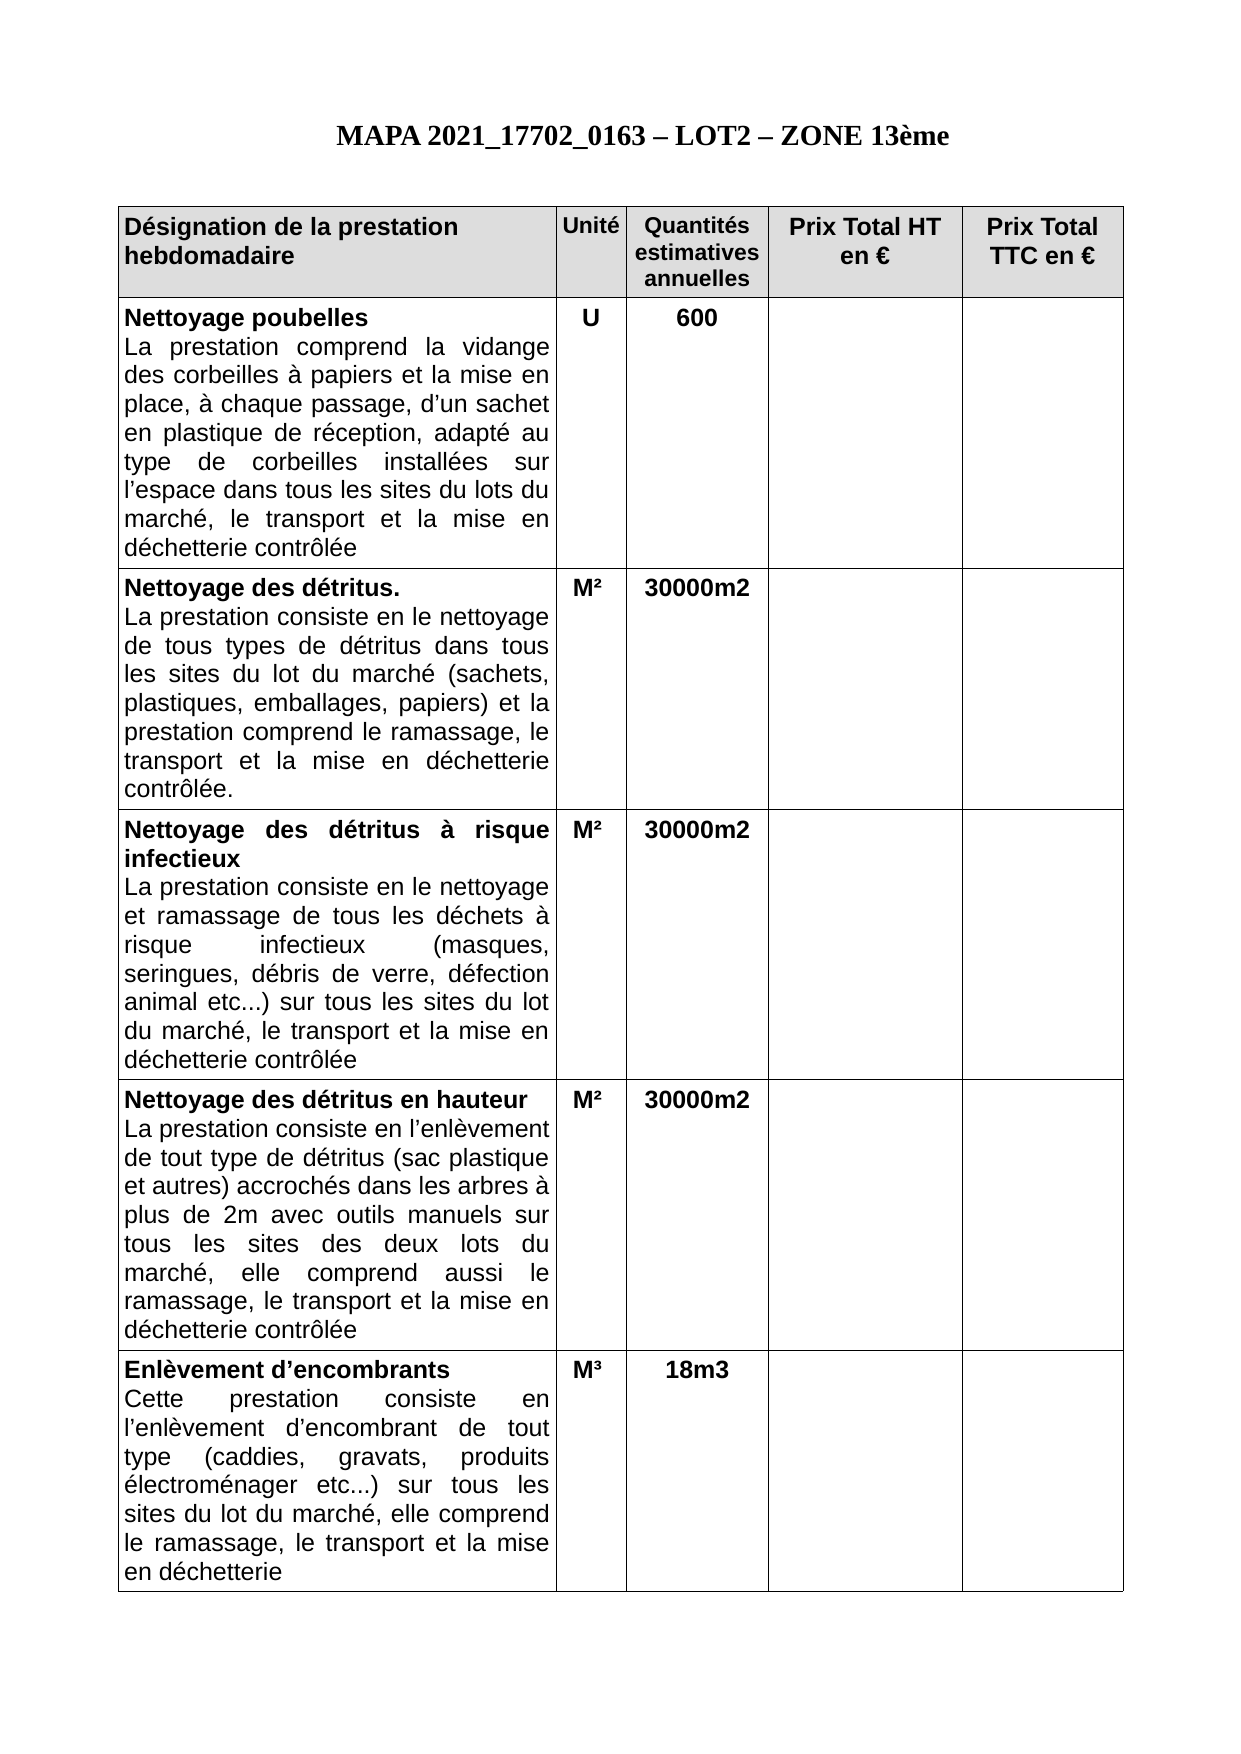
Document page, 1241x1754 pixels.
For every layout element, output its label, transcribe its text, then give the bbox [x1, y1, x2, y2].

table_cell U [557, 298, 626, 567]
table_cell [769, 298, 962, 567]
table_cell [769, 810, 962, 1079]
table_cell [769, 569, 962, 809]
table_cell Nettoyage des détritus en hauteur La prestation consiste en l’enlèvement de tout type de détritus (sac plastique et autres) accrochés dans les arbres à plus de 2m avec outils manuels sur tous les sites des deux lots du marché, elle comprend aussi le ramassage, le transport et la mise en déchetterie contrôlée [119, 1080, 556, 1349]
table_cell 30000m2 [627, 1080, 768, 1349]
table_cell Nettoyage des détritus. La prestation consiste en le nettoyage de tous types de détritus dans tous les sites du lot du marché (sachets, plastiques, emballages, papiers) et la prestation comprend le ramassage, le transport et la mise en déchetterie contrôlée. [119, 569, 556, 809]
table_header Prix Total HT en € [769, 207, 962, 297]
table_cell 600 [627, 298, 768, 567]
table_cell M² [557, 810, 626, 1079]
table_cell [963, 1080, 1123, 1349]
table_cell 30000m2 [627, 810, 768, 1079]
table_cell Nettoyage poubelles La prestation comprend la vidange des corbeilles à papiers et la mise en place, à chaque passage, d’un sachet en plastique de réception, adapté au type de corbeilles installées sur l’espace dans tous les sites du lots du marché, le transport et la mise en déchetterie contrôlée [119, 298, 556, 567]
table_cell M³ [557, 1351, 626, 1591]
table_cell M² [557, 569, 626, 809]
table_cell [963, 1351, 1123, 1591]
table_cell [963, 810, 1123, 1079]
table_cell Nettoyage des détritus à risque infectieux La prestation consiste en le nettoyage et ramassage de tous les déchets à risque infectieux (masques, seringues, débris de verre, défection animal etc...) sur tous les sites du lot du marché, le transport et la mise en déchetterie contrôlée [119, 810, 556, 1079]
table_header Désignation de la prestation hebdomadaire [119, 207, 556, 297]
table_cell [963, 298, 1123, 567]
table_header Prix Total TTC en € [963, 207, 1123, 297]
table_cell M² [557, 1080, 626, 1349]
table_cell [769, 1080, 962, 1349]
table_cell 30000m2 [627, 569, 768, 809]
text MAPA 2021_17702_0163 – LOT2 – ZONE 13ème [171, 118, 1122, 152]
table_cell Enlèvement d’encombrants Cette prestation consiste en l’enlèvement d’encombrant de tout type (caddies, gravats, produits électroménager etc...) sur tous les sites du lot du marché, elle comprend le ramassage, le transport et la mise en déchetterie [119, 1351, 556, 1591]
table_header Unité [557, 207, 626, 297]
table_cell [963, 569, 1123, 809]
table_cell [769, 1351, 962, 1591]
table_cell 18m3 [627, 1351, 768, 1591]
table_header Quantités estimatives annuelles [627, 207, 768, 297]
